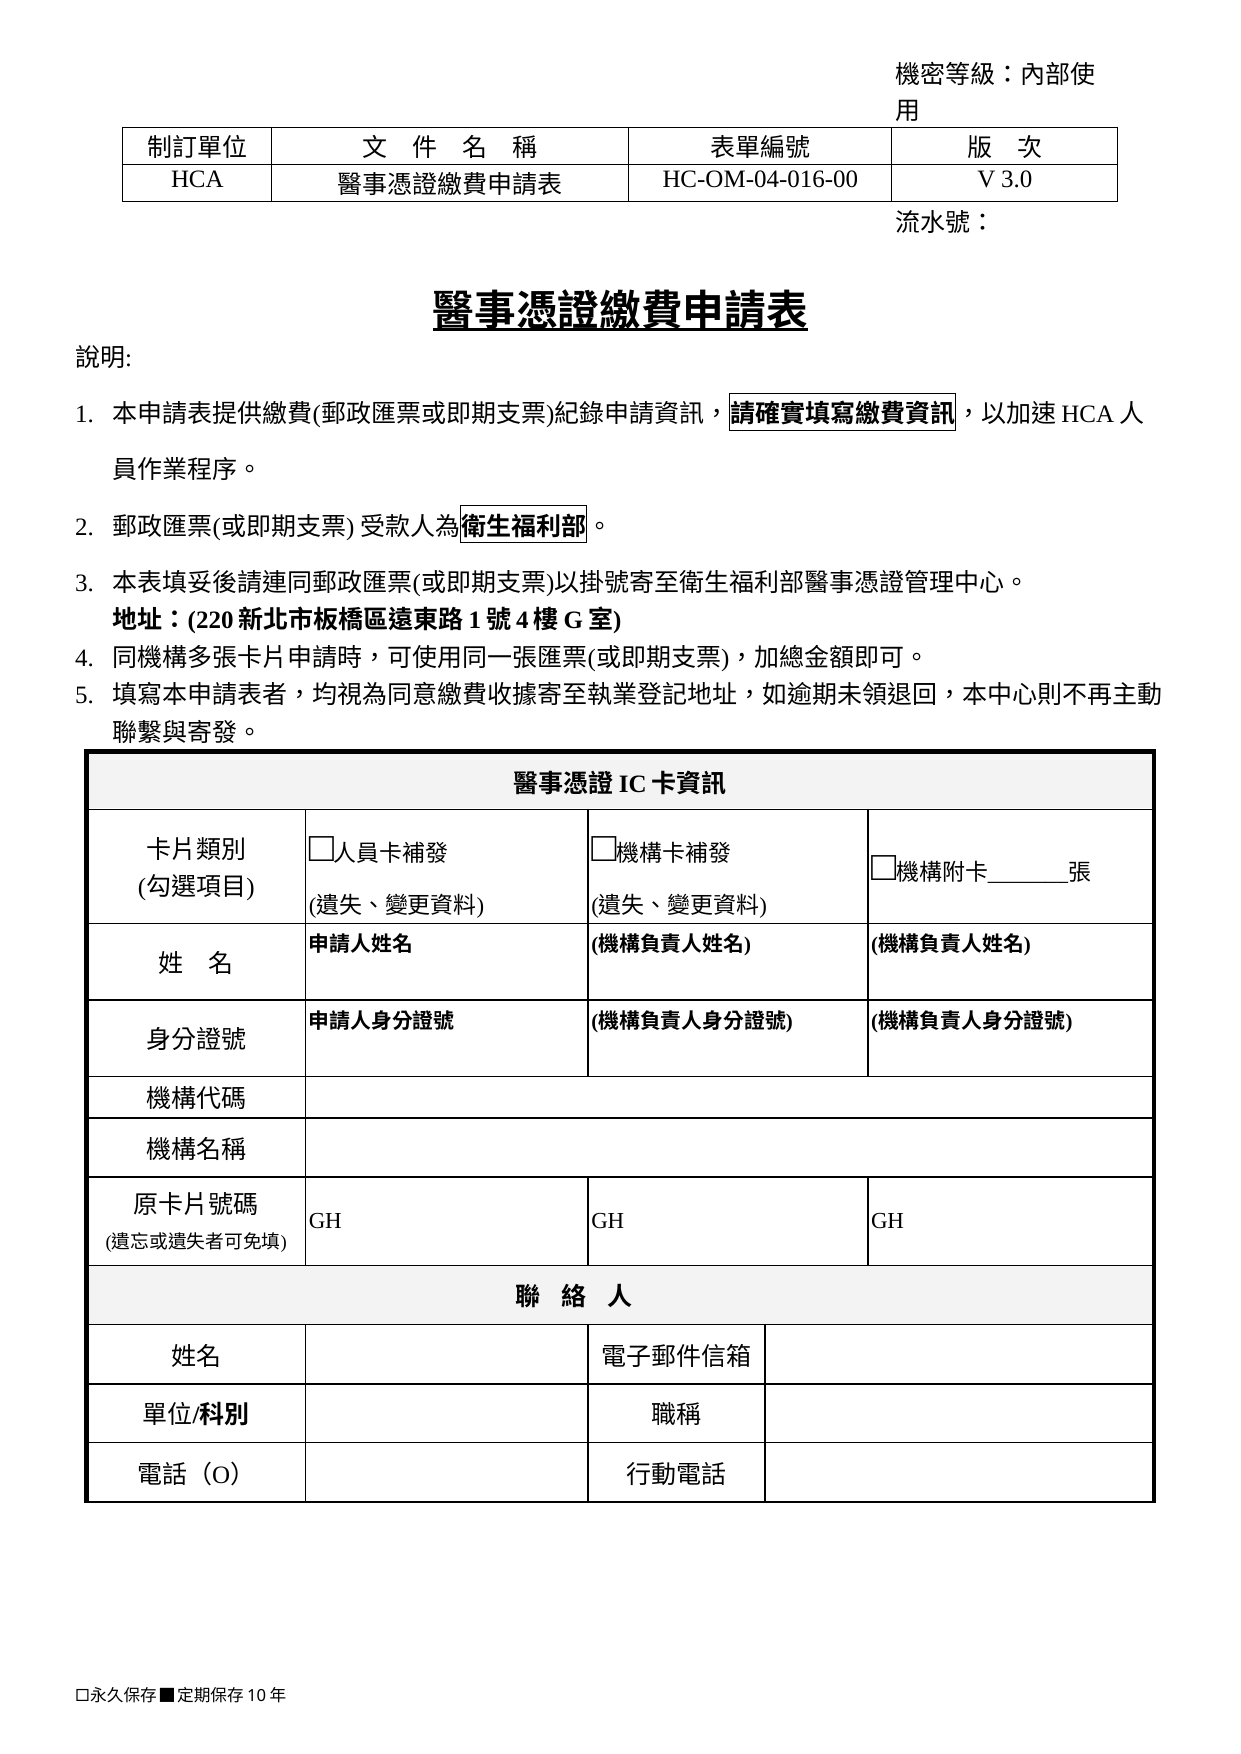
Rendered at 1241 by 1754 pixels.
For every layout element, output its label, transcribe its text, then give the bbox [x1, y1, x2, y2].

table_cell 申請人身分證號 [306, 1001, 587, 1076]
table_cell [306, 1119, 1152, 1176]
table_cell 單位/科別 [89, 1385, 305, 1442]
table_cell [306, 1325, 587, 1383]
table_cell GH [589, 1178, 867, 1265]
list 同機構多張卡片申請時，可使用同一張匯票(或即期支票)，加總金額即可。 [75, 637, 1165, 674]
table_cell 機構名稱 [89, 1119, 305, 1176]
table_cell 姓名 [89, 1325, 305, 1383]
list 本表填妥後請連同郵政匯票(或即期支票)以掛號寄至衛生福利部醫事憑證管理中心。 [75, 562, 1165, 599]
table_cell 電話（O） [89, 1443, 305, 1501]
table_cell 職稱 [589, 1385, 764, 1442]
table_cell GH [869, 1178, 1152, 1265]
table_cell GH [306, 1178, 587, 1265]
table_cell 電子郵件信箱 [589, 1325, 764, 1383]
table_cell 卡片類別 (勾選項目) [89, 810, 305, 922]
text 醫事憑證繳費申請表 [75, 277, 1165, 337]
table_cell [766, 1443, 1152, 1501]
table_cell (機構負責人姓名) [589, 924, 867, 999]
table_cell 原卡片號碼 (遺忘或遺失者可免填) [89, 1178, 305, 1265]
table_cell 聯絡人 [89, 1266, 1152, 1324]
table_cell 申請人姓名 [306, 924, 587, 999]
table_cell 身分證號 [89, 1001, 305, 1076]
table_cell [306, 1443, 587, 1501]
table_cell □人員卡補發 (遺失、變更資料) [306, 810, 587, 922]
table_cell 姓 名 [89, 924, 305, 999]
table_cell □機構附卡_______張 [869, 810, 1152, 922]
table_cell 行動電話 [589, 1443, 764, 1501]
table_cell (機構負責人姓名) [869, 924, 1152, 999]
table_header 醫事憑證IC卡資訊 [89, 754, 1152, 808]
table_cell [766, 1325, 1152, 1383]
table_cell [766, 1385, 1152, 1442]
table_cell [306, 1077, 1152, 1117]
table_cell (機構負責人身分證號) [589, 1001, 867, 1076]
list 填寫本申請表者，均視為同意繳費收據寄至執業登記地址，如逾期未領退回，本中心則不再主動聯繫與寄發。 [75, 674, 1165, 749]
list 本申請表提供繳費(郵政匯票或即期支票)紀錄申請資訊，請確實填寫繳費資訊，以加速HCA人員作業程序。 [75, 374, 1165, 487]
text 說明: [75, 337, 1165, 374]
table_cell [306, 1385, 587, 1442]
table_cell □機構卡補發 (遺失、變更資料) [589, 810, 867, 922]
table_cell (機構負責人身分證號) [869, 1001, 1152, 1076]
table_cell 機構代碼 [89, 1077, 305, 1117]
list 郵政匯票(或即期支票) 受款人為衛生福利部。 [75, 487, 1165, 562]
text 地址：(220新北市板橋區遠東路1號4樓G室) [112, 599, 1165, 637]
